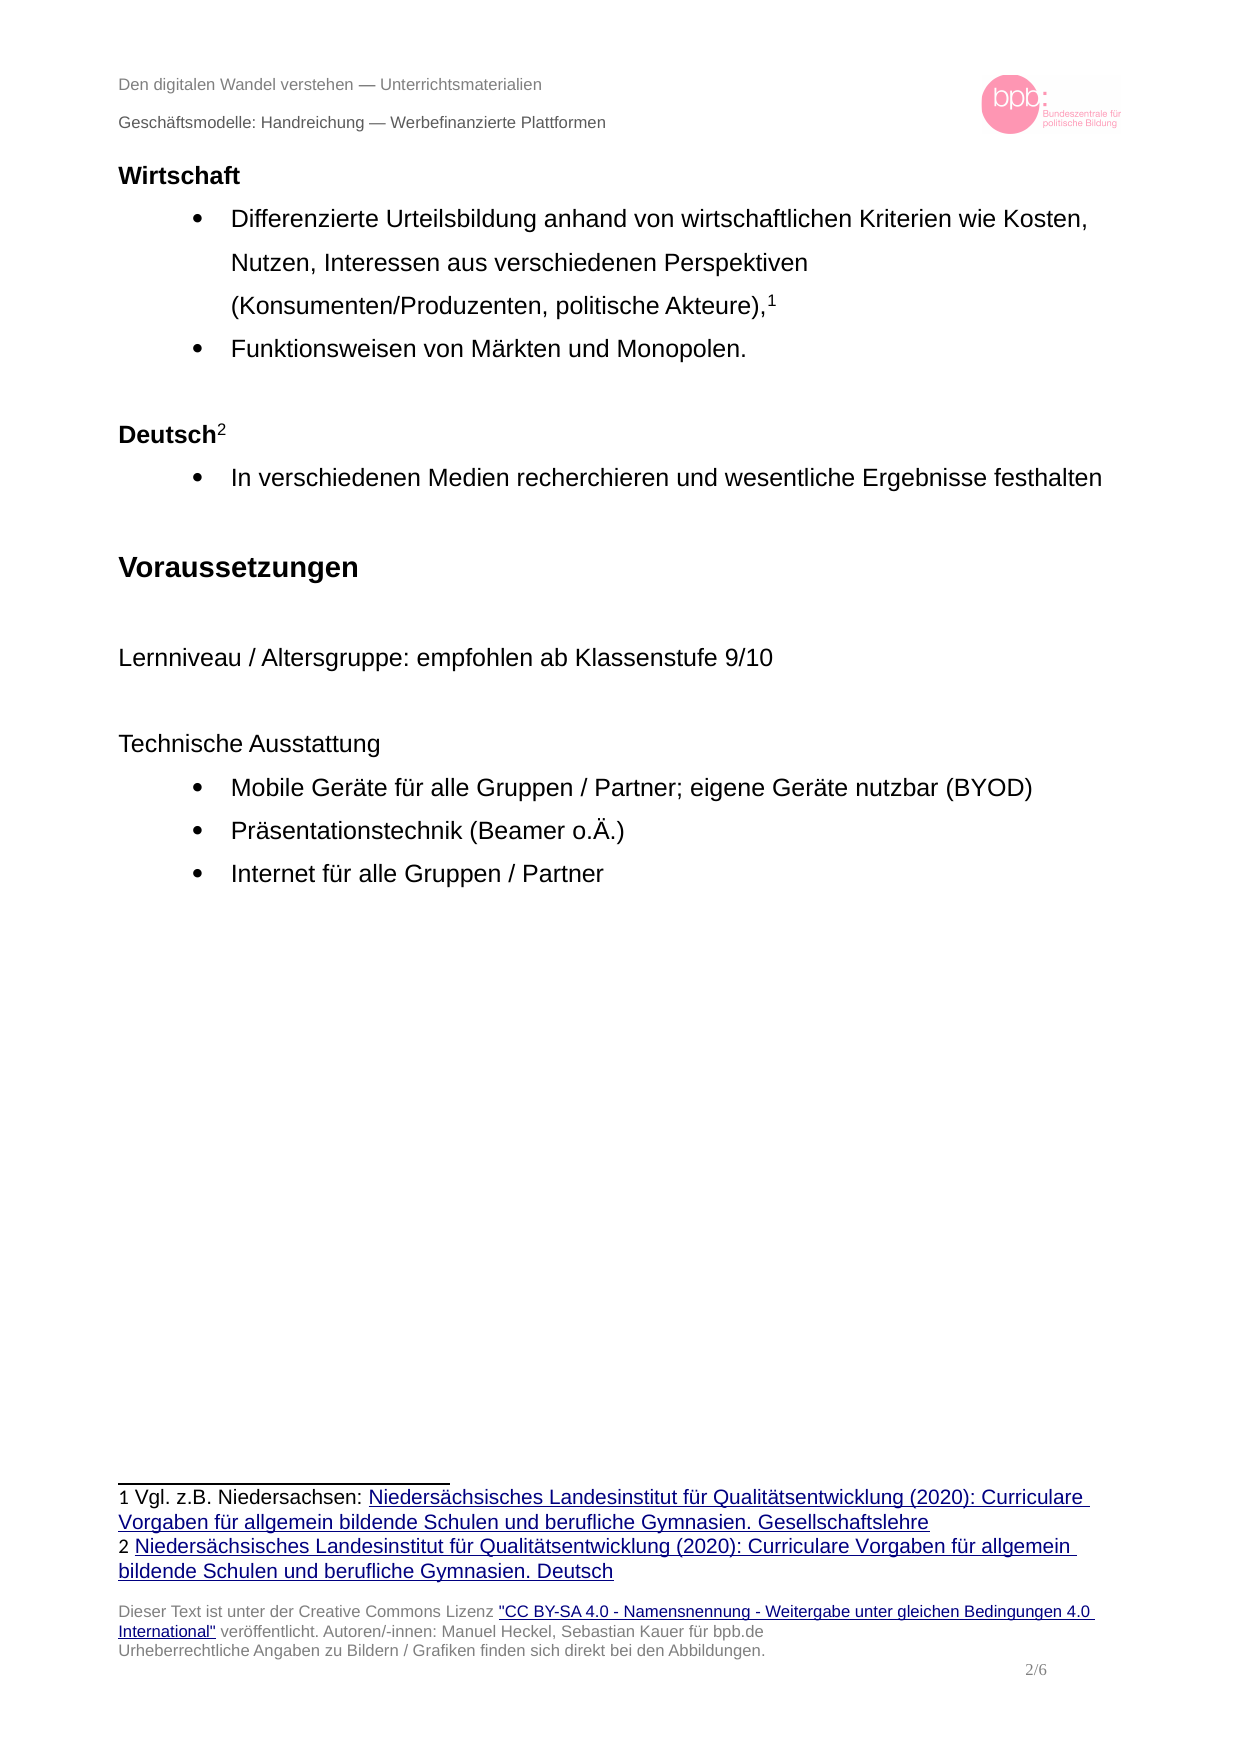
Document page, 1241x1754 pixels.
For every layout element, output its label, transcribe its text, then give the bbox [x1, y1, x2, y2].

text Niedersächsisches Landesinstitut für Qualitätsentwicklung (2020): Curriculare Vorgaben für allgemein bildende Schulen und berufliche Gymnasien. Deutsch [118, 1534, 1122, 1583]
list Präsentationstechnik (Beamer o.Ä.) [193, 816, 1122, 844]
text Wirtschaft [118, 161, 1122, 190]
list Funktionsweisen von Märkten und Monopolen. [193, 334, 1122, 363]
text Voraussetzungen [118, 550, 1122, 583]
list Vgl. z.B. Niedersachsen: Niedersächsisches Landesinstitut für Qualitätsentwicklung (2020): Curriculare Vorgaben für allgemein bildende Schulen und berufliche Gymnasien. Gesellschaftslehre [118, 1484, 1122, 1534]
list Mobile Geräte für alle Gruppen / Partner; eigene Geräte nutzbar (BYOD) [193, 772, 1122, 801]
text Technische Ausstattung [118, 729, 1122, 758]
text Lernniveau / Altersgruppe: empfohlen ab Klassenstufe 9/10 [118, 643, 1122, 672]
list Internet für alle Gruppen / Partner [193, 859, 1122, 888]
text Deutsch [118, 420, 1122, 449]
list Differenzierte Urteilsbildung anhand von wirtschaftlichen Kriterien wie Kosten, Nutzen, Interessen aus verschiedenen Perspektiven (Konsumenten/Produzenten, politische Akteure), [193, 204, 1122, 319]
list In verschiedenen Medien recherchieren und wesentliche Ergebnisse festhalten [193, 463, 1122, 492]
